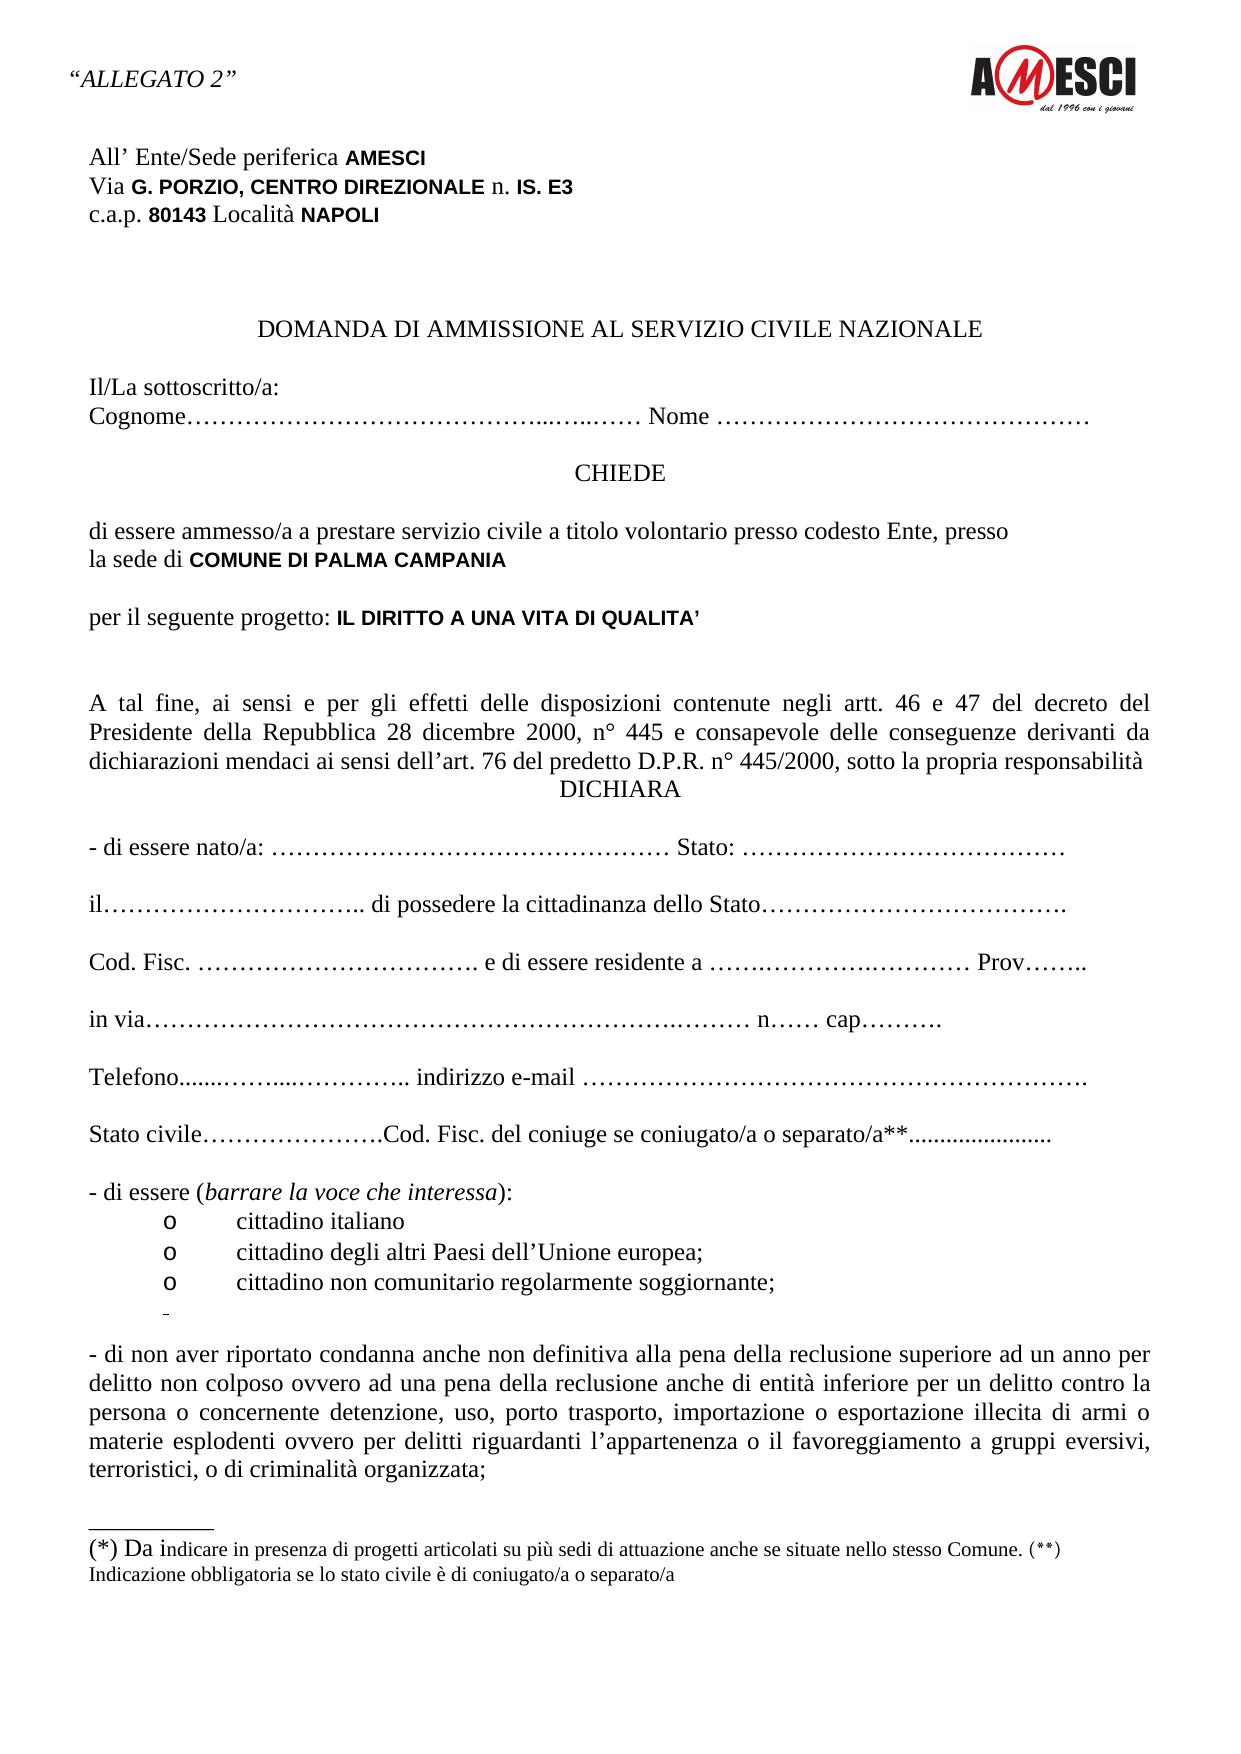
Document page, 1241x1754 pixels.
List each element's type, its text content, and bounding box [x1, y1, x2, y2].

text CHIEDE [88, 458, 1152, 487]
text - di essere (barrare la voce che interessa): [88, 1177, 1152, 1206]
list cittadino degli altri Paesi dell’Unione europea; [162, 1237, 1152, 1267]
text Cod. Fisc. ……………………………. e di essere residente a …….………….………… Prov…….. [88, 947, 1152, 976]
text Telefono.......……....………….. indirizzo e-mail ……………………………………………………. [88, 1062, 1152, 1091]
list cittadino italiano [162, 1206, 1152, 1237]
text (*) Da indicare in presenza di progetti articolati su più sedi di attuazione anche se situate nello stesso Comune. (**) Indicazione obbligatoria se lo stato civile è di coniugato/a o separato/a [88, 1533, 1152, 1586]
text DOMANDA DI AMMISSIONE AL SERVIZIO CIVILE NAZIONALE [88, 314, 1152, 343]
text DICHIARA [88, 774, 1152, 803]
text Cognome……………………………………...…..…… Nome ……………………………………… [88, 401, 1152, 429]
text A tal fine, ai sensi e per gli effetti delle disposizioni contenute negli artt. 46 e 47 del decreto del Presidente della Repubblica 28 dicembre 2000, n° 445 e consapevole delle conseguenze derivanti da dichiarazioni mendaci ai sensi dell’art. 76 del predetto D.P.R. n° 445/2000, sotto la propria responsabilità [88, 688, 1152, 774]
text Il/La sottoscritto/a: [88, 372, 1152, 401]
text il………………………….. di possedere la cittadinanza dello Stato………………………………. [88, 889, 1152, 918]
text Via G. PORZIO, CENTRO DIREZIONALE n. IS. E3 [88, 171, 1152, 199]
text di essere ammesso/a a prestare servizio civile a titolo volontario presso codesto Ente, presso [88, 516, 1152, 544]
text - di non aver riportato condanna anche non definitiva alla pena della reclusione superiore ad un anno per delitto non colposo ovvero ad una pena della reclusione anche di entità inferiore per un delitto contro la persona o concernente detenzione, uso, porto trasporto, importazione o esportazione illecita di armi o materie esplodenti ovvero per delitti riguardanti l’appartenenza o il favoreggiamento a gruppi eversivi, terroristici, o di criminalità organizzata; [88, 1339, 1152, 1483]
text Stato civile………………….Cod. Fisc. del coniuge se coniugato/a o separato/a**....................... [88, 1119, 1152, 1148]
list cittadino non comunitario regolarmente soggiornante; [162, 1267, 1152, 1298]
text All’ Ente/Sede periferica amesci [88, 142, 1152, 171]
text la sede di COMUNE DI PALMA CAMPANIA [88, 544, 1152, 573]
text - di essere nato/a: ………………………………………… Stato: ………………………………… [88, 832, 1152, 861]
text per il seguente progetto: IL DIRITTO A UNA VITA DI QUALITA’ [88, 602, 1152, 631]
text c.a.p. 80143 Località NAPOLI [88, 199, 1152, 228]
text __________ [88, 1504, 1152, 1533]
text in via……………………………………………………….……… n…… cap………. [88, 1004, 1152, 1033]
